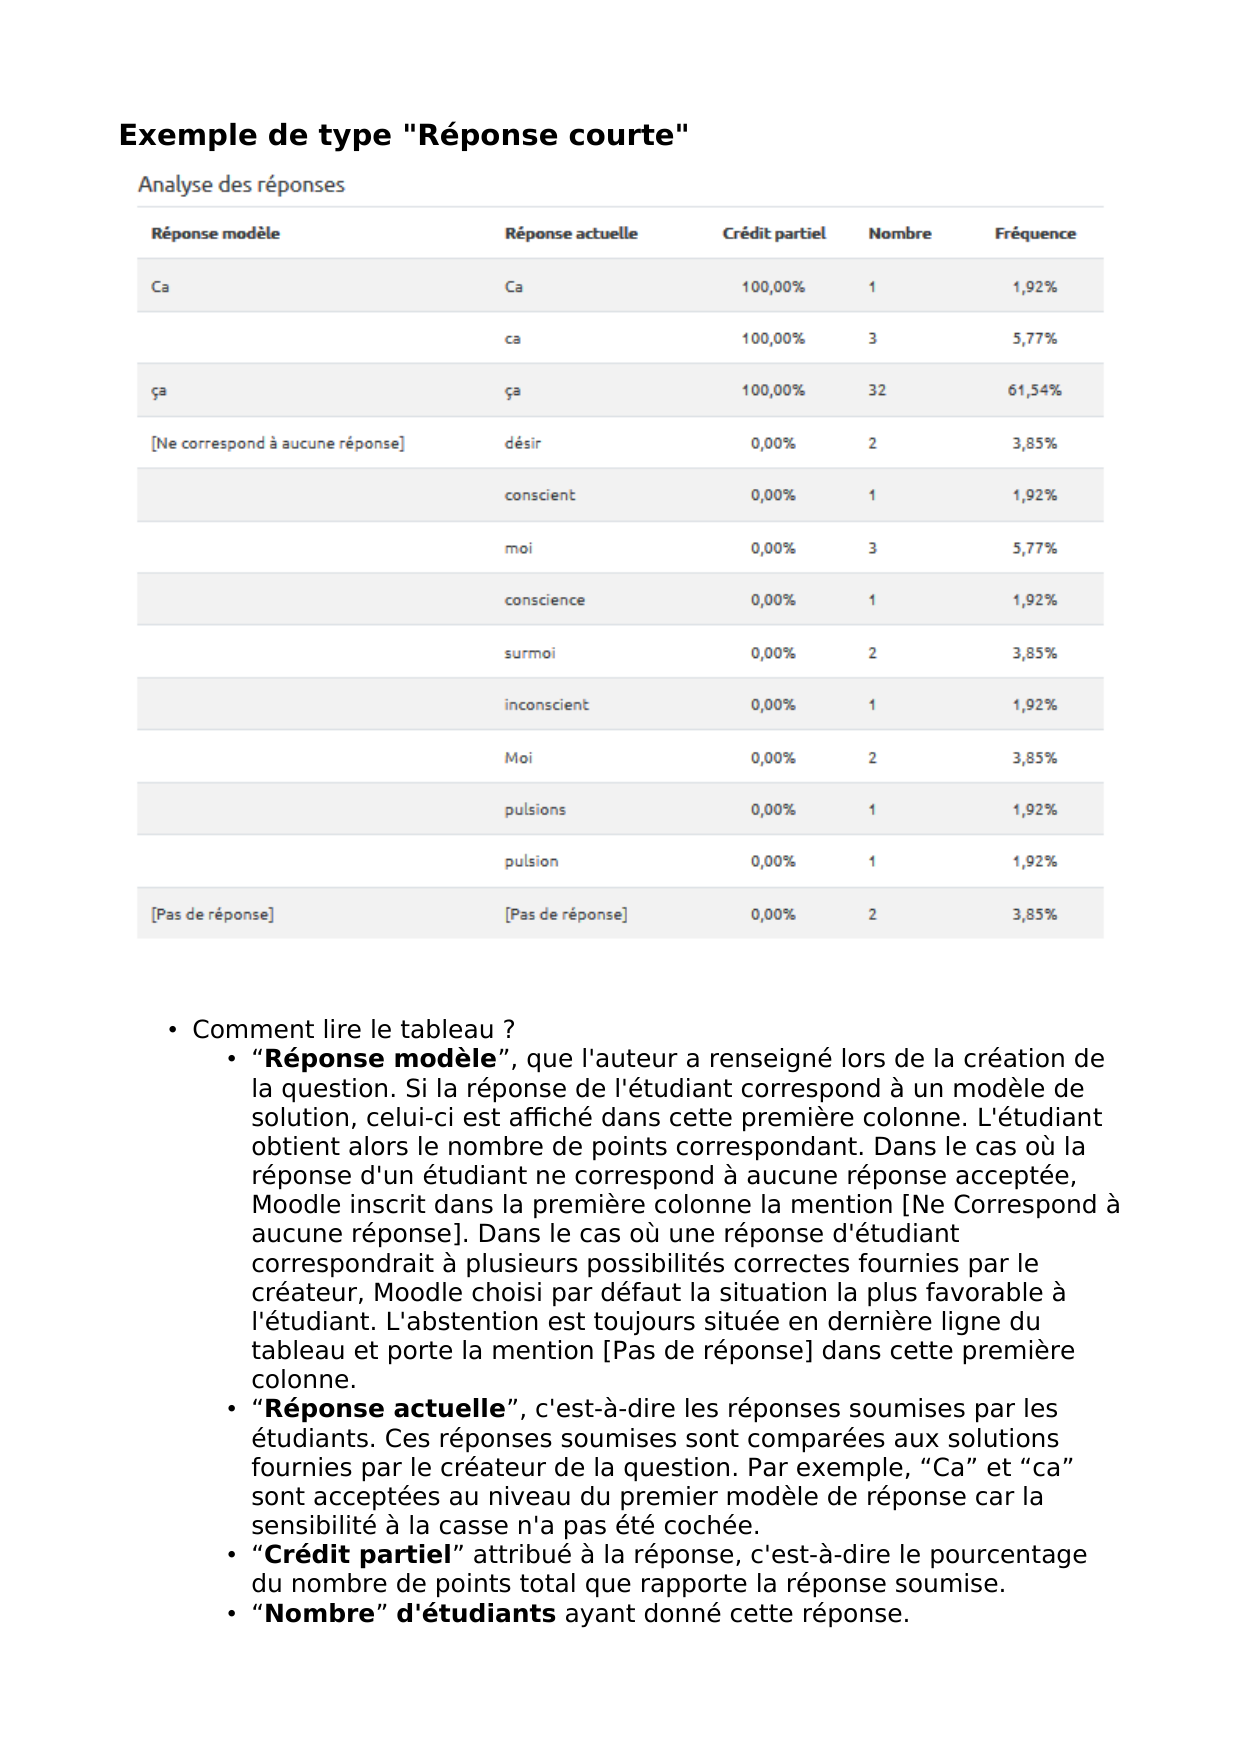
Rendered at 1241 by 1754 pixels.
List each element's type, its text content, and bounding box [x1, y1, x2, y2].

list Comment lire le tableau ? [177, 1015, 1122, 1044]
list “Nombre” d'étudiants ayant donné cette réponse. [236, 1599, 1122, 1628]
list “Réponse actuelle”, c'est-à-dire les réponses soumises par les étudiants. Ces réponses soumises sont comparées aux solutions fournies par le créateur de la question. Par exemple, “Ca” et “ca” sont acceptées au niveau du premier modèle de réponse car la sensibilité à la casse n'a pas été cochée. [236, 1394, 1122, 1540]
list “Réponse modèle”, que l'auteur a renseigné lors de la création de la question. Si la réponse de l'étudiant correspond à un modèle de solution, celui-ci est affiché dans cette première colonne. L'étudiant obtient alors le nombre de points correspondant. Dans le cas où la réponse d'un étudiant ne correspond à aucune réponse acceptée, Moodle inscrit dans la première colonne la mention [Ne Correspond à aucune réponse]. Dans le cas où une réponse d'étudiant correspondrait à plusieurs possibilités correctes fournies par le créateur, Moodle choisi par défaut la situation la plus favorable à l'étudiant. L'abstention est toujours située en dernière ligne du tableau et porte la mention [Pas de réponse] dans cette première colonne. [236, 1044, 1122, 1394]
list “Crédit partiel” attribué à la réponse, c'est-à-dire le pourcentage du nombre de points total que rapporte la réponse soumise. [236, 1540, 1122, 1599]
picture [125, 164, 1115, 945]
subtitle Exemple de type "Réponse courte" [118, 118, 1122, 152]
